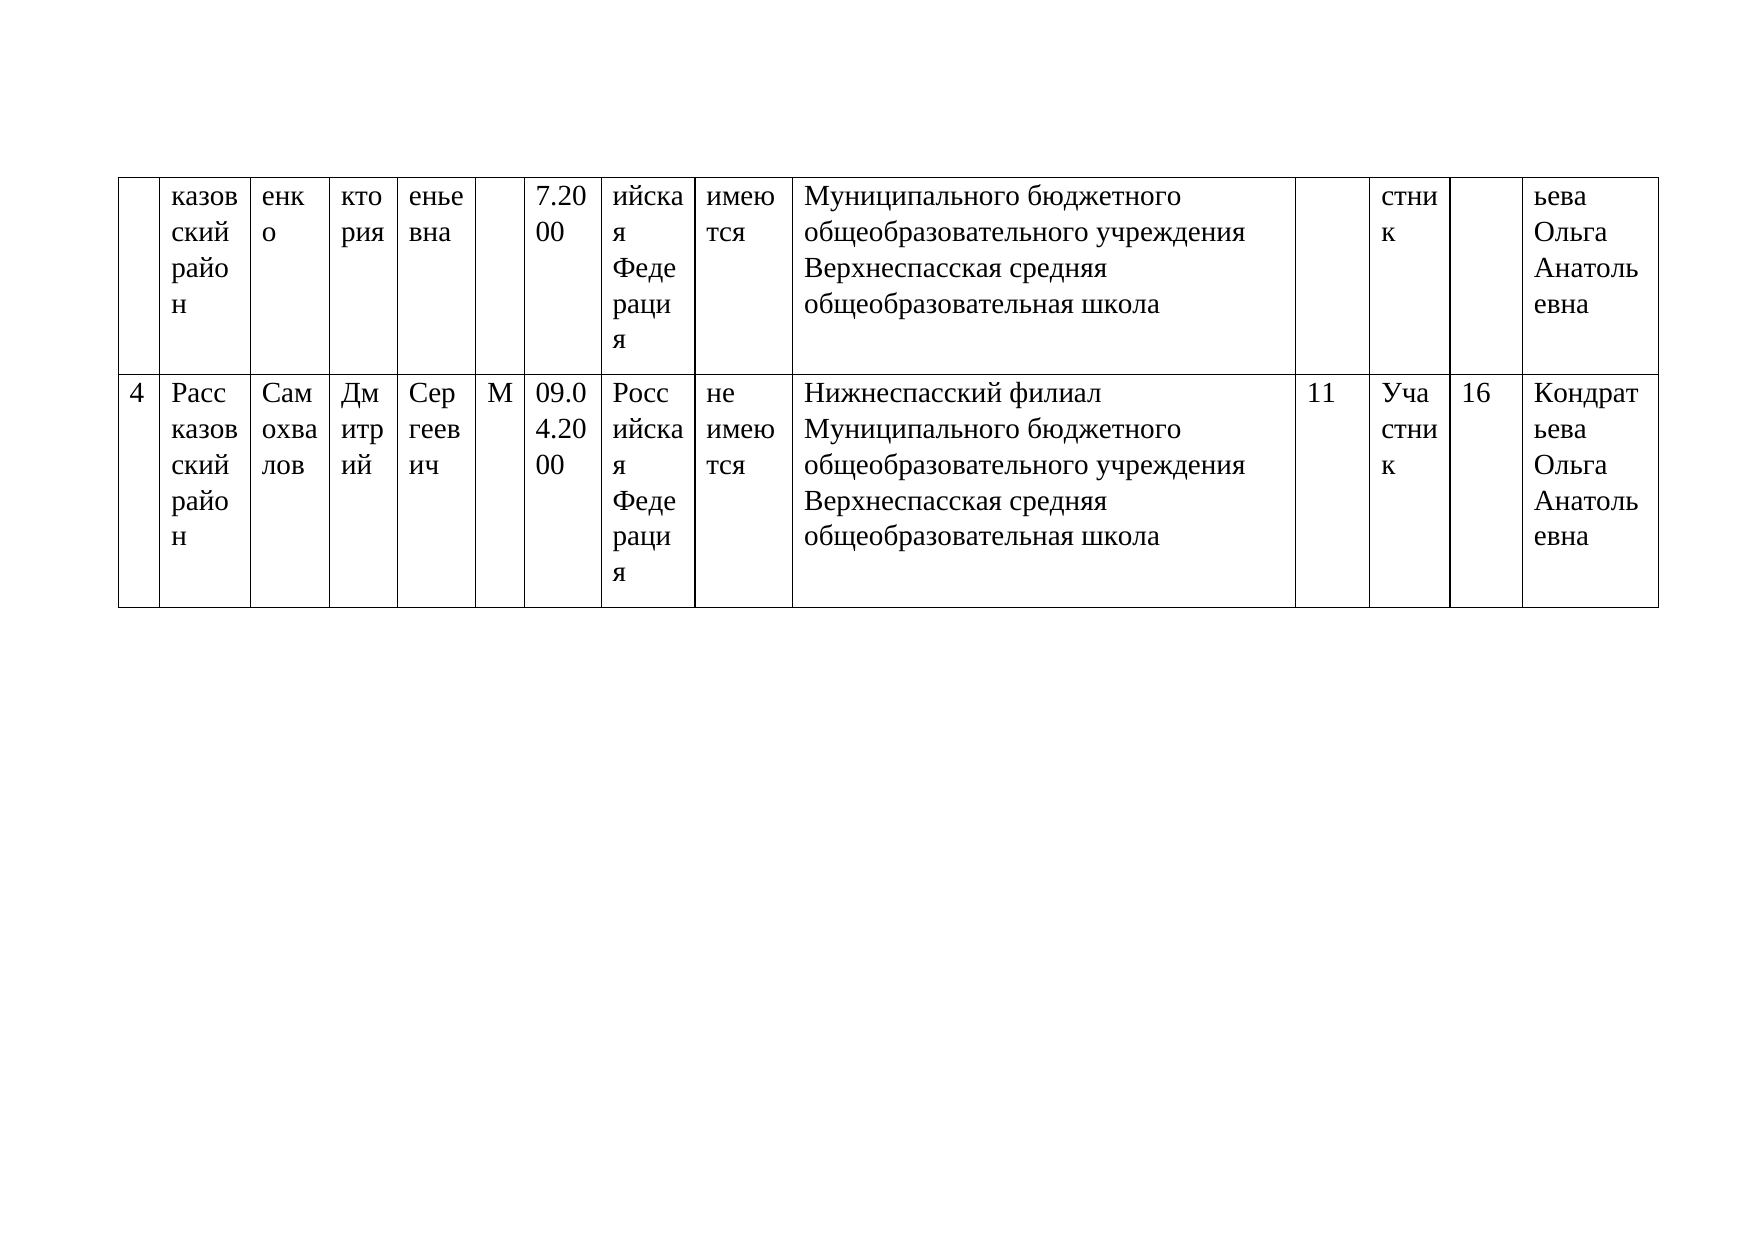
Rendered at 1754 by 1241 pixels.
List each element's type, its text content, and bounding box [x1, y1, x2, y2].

table_cell [1451, 178, 1522, 374]
table_cell Рассказовский район [160, 375, 250, 607]
table_cell Кондратьева Ольга Анатольевна [1523, 375, 1658, 607]
table_cell Нижнеспасский филиал Муниципального бюджетного общеобразовательного учреждения Верхнеспасская средняя общеобразовательная школа [793, 375, 1295, 607]
table_cell еньевна [398, 178, 475, 374]
table_cell Участник [1370, 375, 1449, 607]
table_cell стник [1370, 178, 1449, 374]
table_cell М [476, 375, 524, 607]
table_cell Дмитрий [330, 375, 397, 607]
table_cell [476, 178, 524, 374]
table_cell Самохвалов [251, 375, 329, 607]
table_cell Муниципального бюджетного общеобразовательного учреждения Верхнеспасская средняя общеобразовательная школа [793, 178, 1295, 374]
table_cell 09.04.2000 [525, 375, 601, 607]
table_cell енко [251, 178, 329, 374]
table_cell Российская Федерация [602, 375, 694, 607]
table_cell ьева Ольга Анатольевна [1523, 178, 1658, 374]
table_cell ктория [330, 178, 397, 374]
table_cell 11 [1296, 375, 1369, 607]
table_cell имеются [696, 178, 792, 374]
table_cell казовский район [160, 178, 250, 374]
table_cell 16 [1451, 375, 1522, 607]
table_cell [119, 178, 159, 374]
table_cell не имеются [696, 375, 792, 607]
table_cell ийская Федерация [602, 178, 694, 374]
table_cell 4 [119, 375, 159, 607]
table_cell Сергеевич [398, 375, 475, 607]
table_cell [1296, 178, 1369, 374]
table_cell 7.2000 [525, 178, 601, 374]
